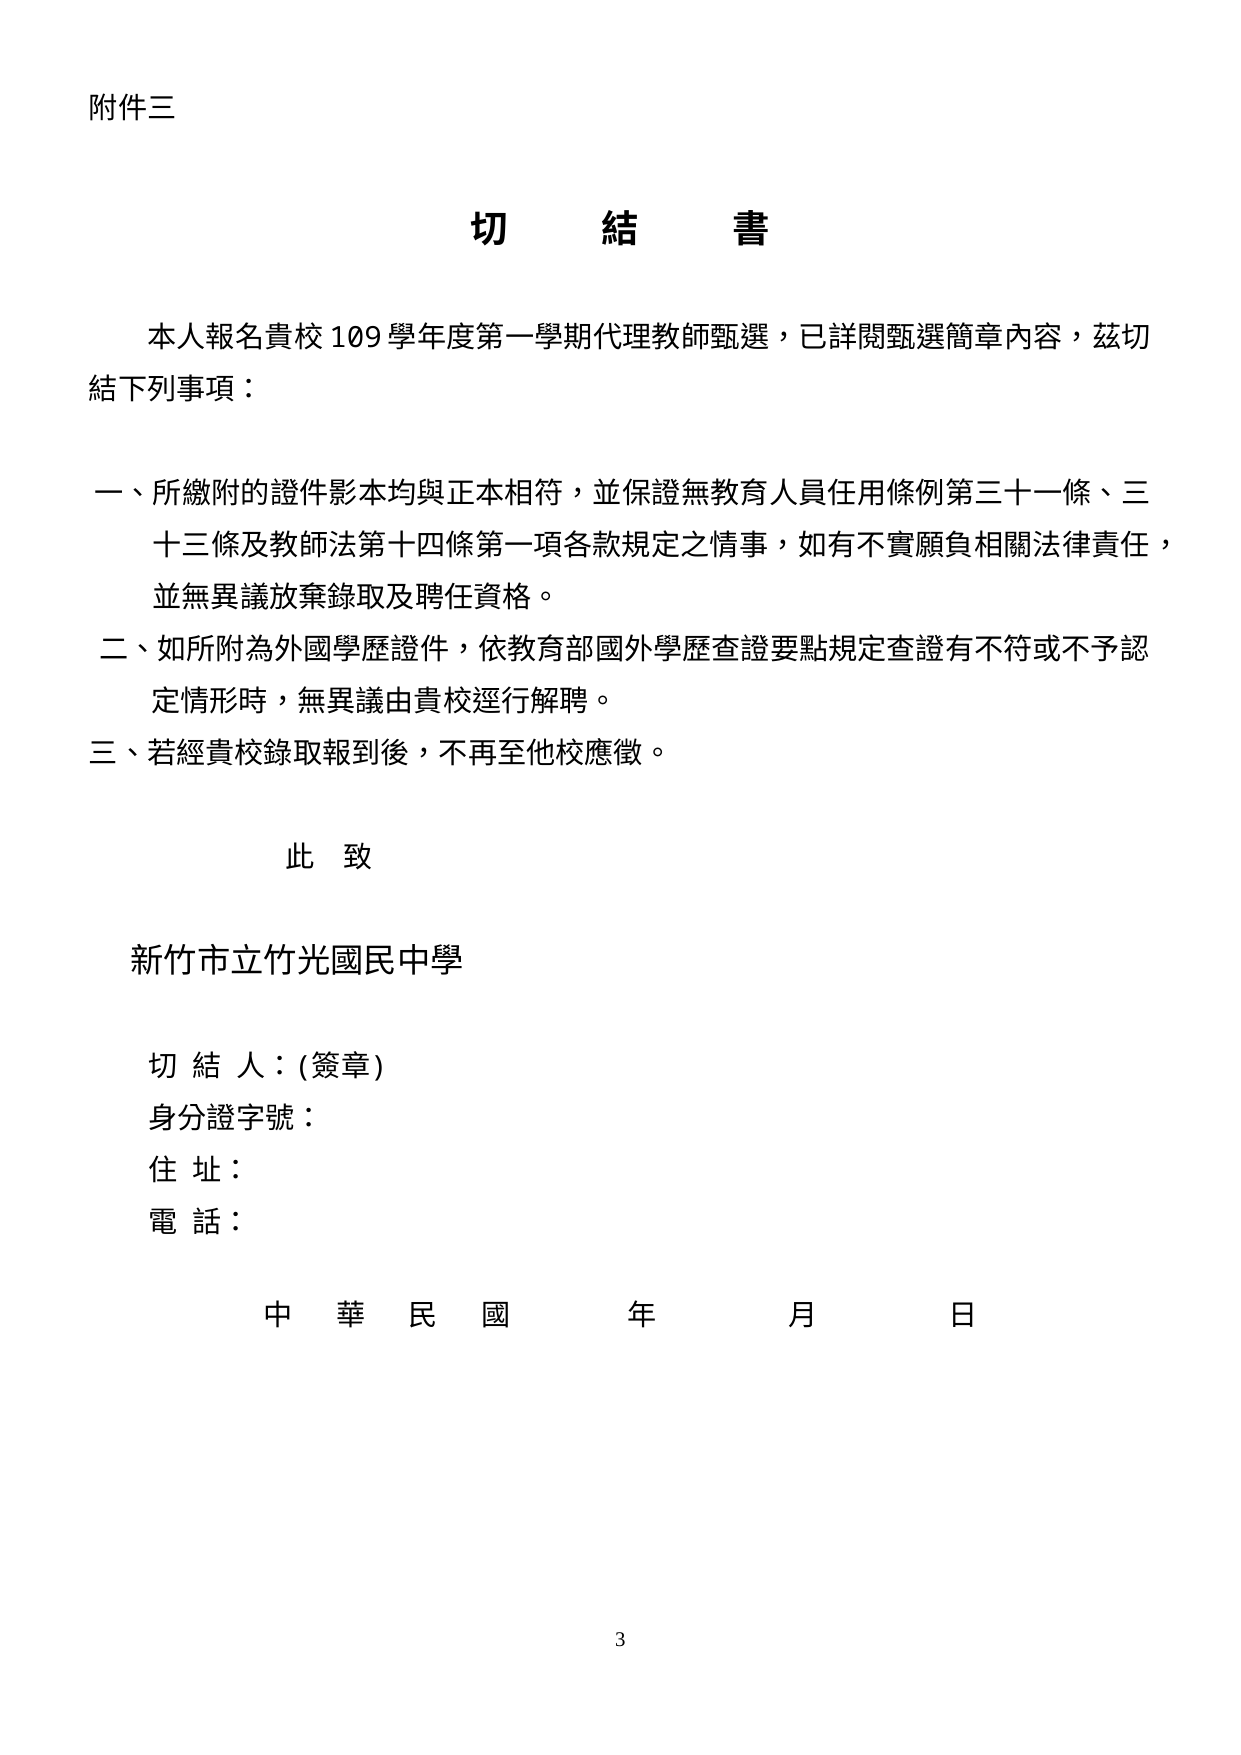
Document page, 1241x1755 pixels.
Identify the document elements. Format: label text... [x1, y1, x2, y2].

text 電 話： [89, 1191, 1152, 1243]
text 新竹市立竹光國民中學 [89, 930, 1152, 982]
text 三、若經貴校錄取報到後，不再至他校應徵。 [89, 722, 1152, 774]
text 中 華 民 國 年 月 日 [89, 1295, 1152, 1332]
text 一、所繳附的證件影本均與正本相符，並保證無教育人員任用條例第三十一條、三十三條及教師法第十四條第一項各款規定之情事，如有不實願負相關法律責任，並無異議放棄錄取及聘任資格。 [94, 462, 1152, 618]
text 切 結 書 [89, 201, 1152, 253]
text 本人報名貴校109學年度第一學期代理教師甄選，已詳閱甄選簡章內容，茲切結下列事項： [89, 305, 1152, 409]
text 此 致 [110, 826, 1152, 878]
text 切 結 人：(簽章) [89, 1034, 1152, 1087]
text 身分證字號： [89, 1087, 1152, 1139]
text 附件三 [89, 89, 1152, 126]
text 二、如所附為外國學歷證件，依教育部國外學歷查證要點規定查證有不符或不予認定情形時，無異議由貴校逕行解聘。 [64, 618, 1152, 722]
text 住 址： [89, 1139, 1152, 1191]
